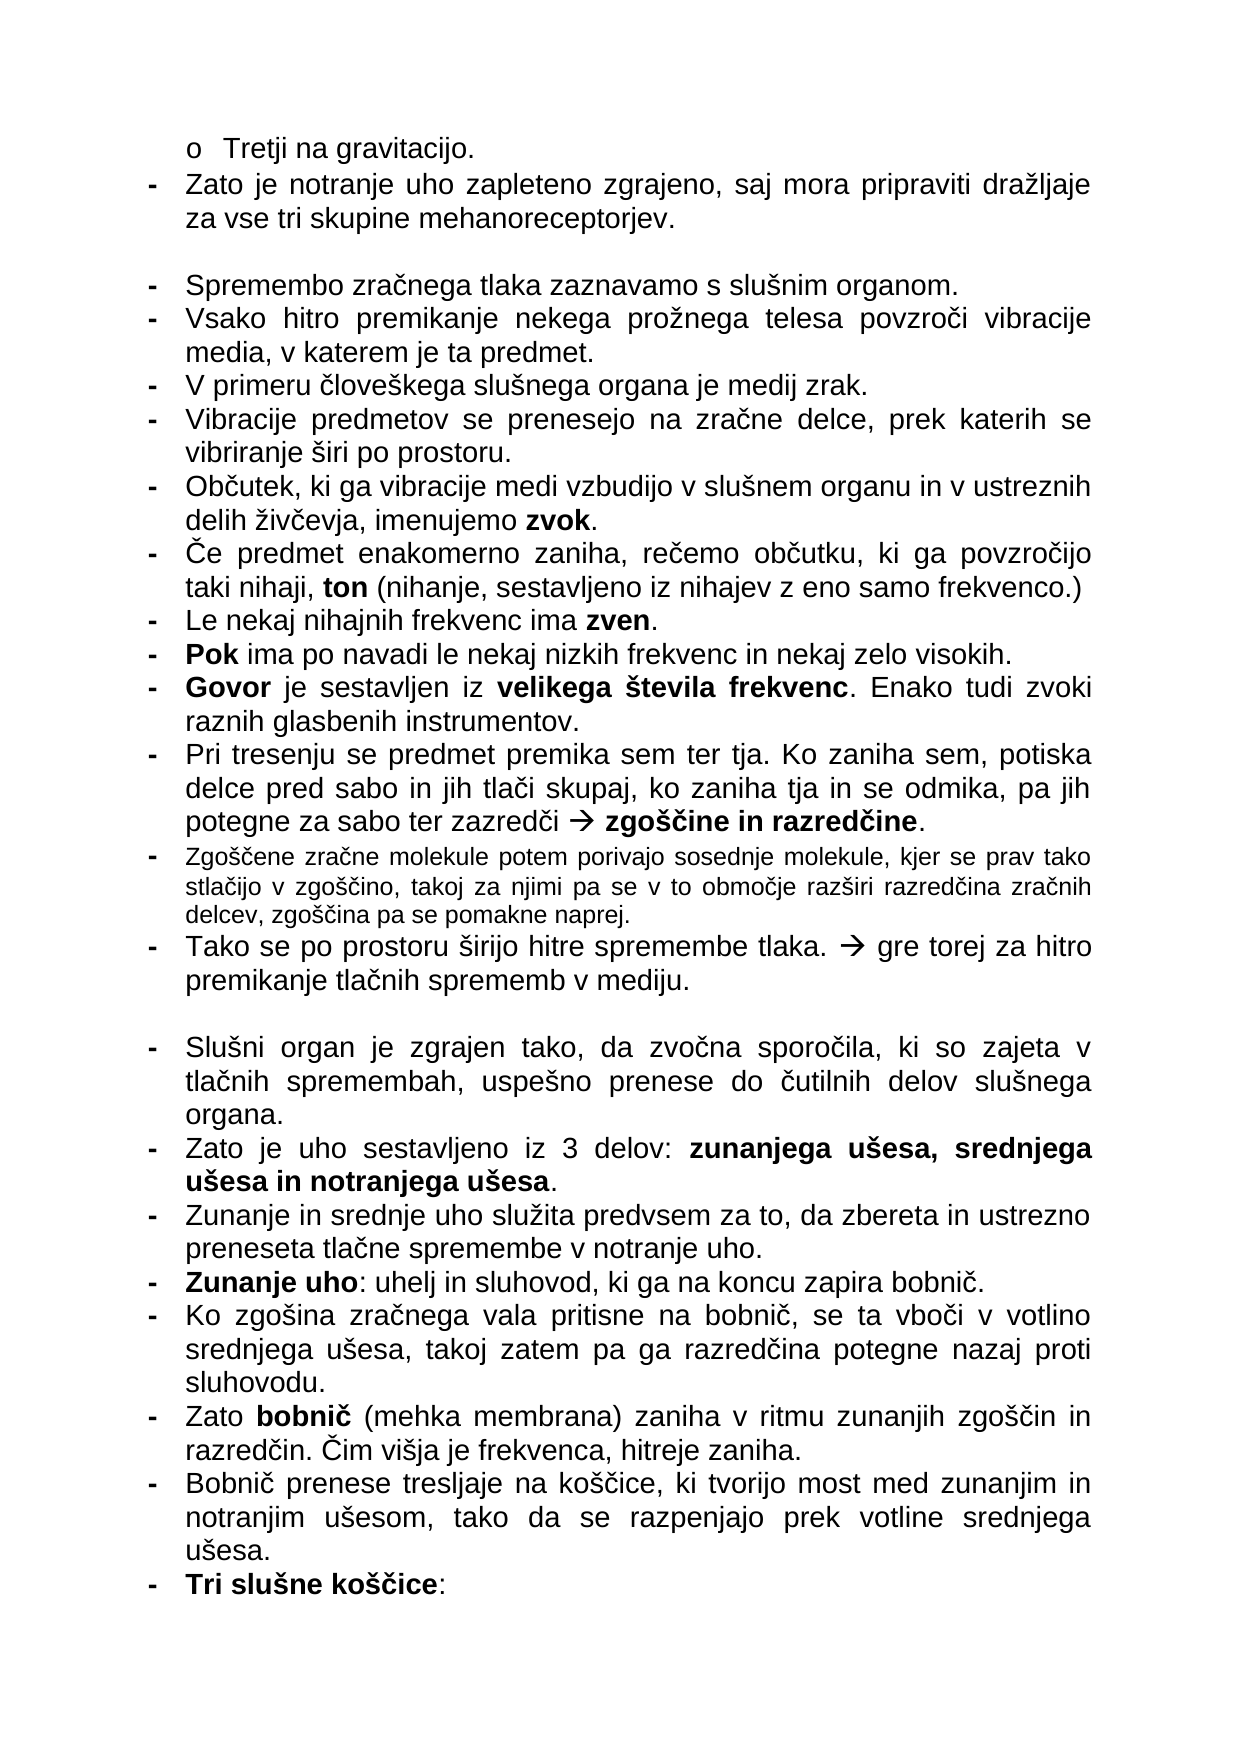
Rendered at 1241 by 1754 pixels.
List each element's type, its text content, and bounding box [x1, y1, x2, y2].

list Vibracije predmetov se prenesejo na zračne delce, prek katerih se vibriranje širi po prostoru. [148, 402, 1093, 469]
list Zgoščene zračne molekule potem porivajo sosednje molekule, kjer se prav tako stlačijo v zgoščino, takoj za njimi pa se v to območje razširi razredčina zračnih delcev, zgoščina pa se pomakne naprej. [148, 838, 1093, 929]
list Vsako hitro premikanje nekega prožnega telesa povzroči vibracije media, v katerem je ta predmet. [148, 301, 1093, 368]
list V primeru človeškega slušnega organa je medij zrak. [148, 368, 1093, 402]
list Bobnič prenese tresljaje na koščice, ki tvorijo most med zunanjim in notranjim ušesom, tako da se razpenjajo prek votline srednjega ušesa. [148, 1466, 1093, 1567]
list Le nekaj nihajnih frekvenc ima zven. [148, 603, 1093, 637]
list Zunanje uho: uhelj in sluhovod, ki ga na koncu zapira bobnič. [148, 1265, 1093, 1298]
list Slušni organ je zgrajen tako, da zvočna sporočila, ki so zajeta v tlačnih spremembah, uspešno prenese do čutilnih delov slušnega organa. [148, 1030, 1093, 1131]
list Tretji na gravitacijo. [185, 131, 1093, 167]
list Zato je uho sestavljeno iz 3 delov: zunanjega ušesa, srednjega ušesa in notranjega ušesa. [148, 1131, 1093, 1198]
list Govor je sestavljen iz velikega števila frekvenc. Enako tudi zvoki raznih glasbenih instrumentov. [148, 670, 1093, 737]
list Pri tresenju se predmet premika sem ter tja. Ko zaniha sem, potiska delce pred sabo in jih tlači skupaj, ko zaniha tja in se odmika, pa jih potegne za sabo ter zazredči  zgoščine in razredčine. [148, 737, 1093, 838]
list Občutek, ki ga vibracije medi vzbudijo v slušnem organu in v ustreznih delih živčevja, imenujemo zvok. [148, 469, 1093, 536]
list Zunanje in srednje uho služita predvsem za to, da zbereta in ustrezno preneseta tlačne spremembe v notranje uho. [148, 1198, 1093, 1265]
list Pok ima po navadi le nekaj nizkih frekvenc in nekaj zelo visokih. [148, 637, 1093, 670]
list Če predmet enakomerno zaniha, rečemo občutku, ki ga povzročijo taki nihaji, ton (nihanje, sestavljeno iz nihajev z eno samo frekvenco.) [148, 536, 1093, 603]
list Zato bobnič (mehka membrana) zaniha v ritmu zunanjih zgoščin in razredčin. Čim višja je frekvenca, hitreje zaniha. [148, 1399, 1093, 1466]
list Zato je notranje uho zapleteno zgrajeno, saj mora pripraviti dražljaje za vse tri skupine mehanoreceptorjev. [148, 167, 1093, 234]
list Tri slušne koščice: [148, 1567, 1093, 1600]
list Tako se po prostoru širijo hitre spremembe tlaka.  gre torej za hitro premikanje tlačnih sprememb v mediju. [148, 929, 1093, 997]
list Ko zgošina zračnega vala pritisne na bobnič, se ta vboči v votlino srednjega ušesa, takoj zatem pa ga razredčina potegne nazaj proti sluhovodu. [148, 1298, 1093, 1399]
list Spremembo zračnega tlaka zaznavamo s slušnim organom. [148, 268, 1093, 301]
